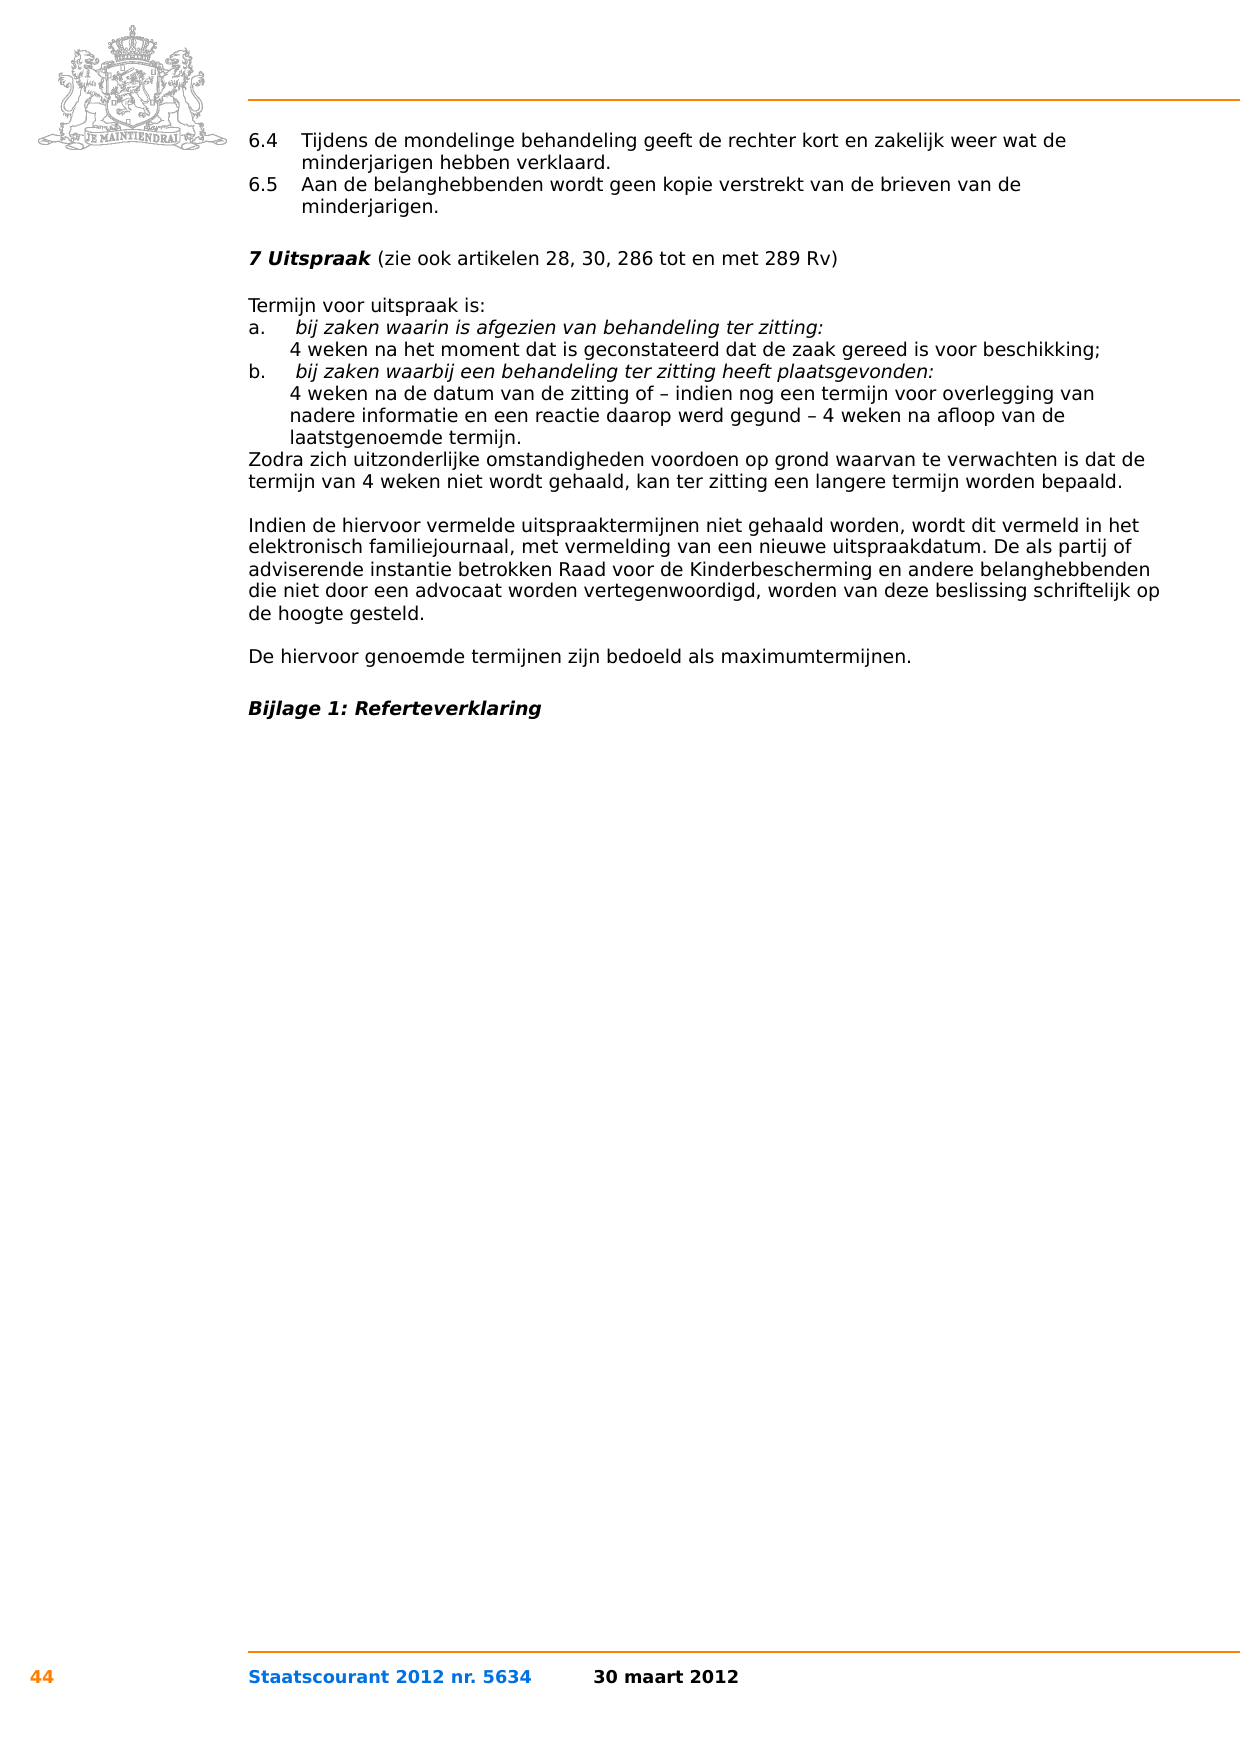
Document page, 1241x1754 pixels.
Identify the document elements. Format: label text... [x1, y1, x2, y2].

text 4 weken na de datum van de zitting of – indien nog een termijn voor overlegging van nadere informatie en een reactie daarop werd gegund – 4 weken na afloop van de laatstgenoemde termijn. [289, 383, 1163, 449]
subtitle Bijlage 1: Referteverklaring [248, 698, 1163, 720]
text Termijn voor uitspraak is: [248, 295, 1163, 317]
text b. bij zaken waarbij een behandeling ter zitting heeft plaatsgevonden: [248, 361, 1163, 383]
text a. bij zaken waarin is afgezien van behandeling ter zitting: [248, 317, 1163, 339]
text 6.5 Aan de belanghebbenden wordt geen kopie verstrekt van de brieven van de minderjarigen. [248, 174, 1163, 218]
text Zodra zich uitzonderlijke omstandigheden voordoen op grond waarvan te verwachten is dat de termijn van 4 weken niet wordt gehaald, kan ter zitting een langere termijn worden bepaald. [248, 449, 1163, 493]
text 4 weken na het moment dat is geconstateerd dat de zaak gereed is voor beschikking; [289, 339, 1163, 361]
subtitle 7 Uitspraak (zie ook artikelen 28, 30, 286 tot en met 289 Rv) [248, 248, 1163, 270]
text 6.4 Tijdens de mondelinge behandeling geeft de rechter kort en zakelijk weer wat de minderjarigen hebben verklaard. [248, 130, 1163, 174]
text De hiervoor genoemde termijnen zijn bedoeld als maximumtermijnen. [248, 646, 1163, 668]
text Indien de hiervoor vermelde uitspraaktermijnen niet gehaald worden, wordt dit vermeld in het elektronisch familiejournaal, met vermelding van een nieuwe uitspraakdatum. De als partij of adviserende instantie betrokken Raad voor de Kinderbescherming en andere belanghebbenden die niet door een advocaat worden vertegenwoordigd, worden van deze beslissing schriftelijk op de hoogte gesteld. [248, 514, 1163, 624]
picture [38, 25, 227, 150]
